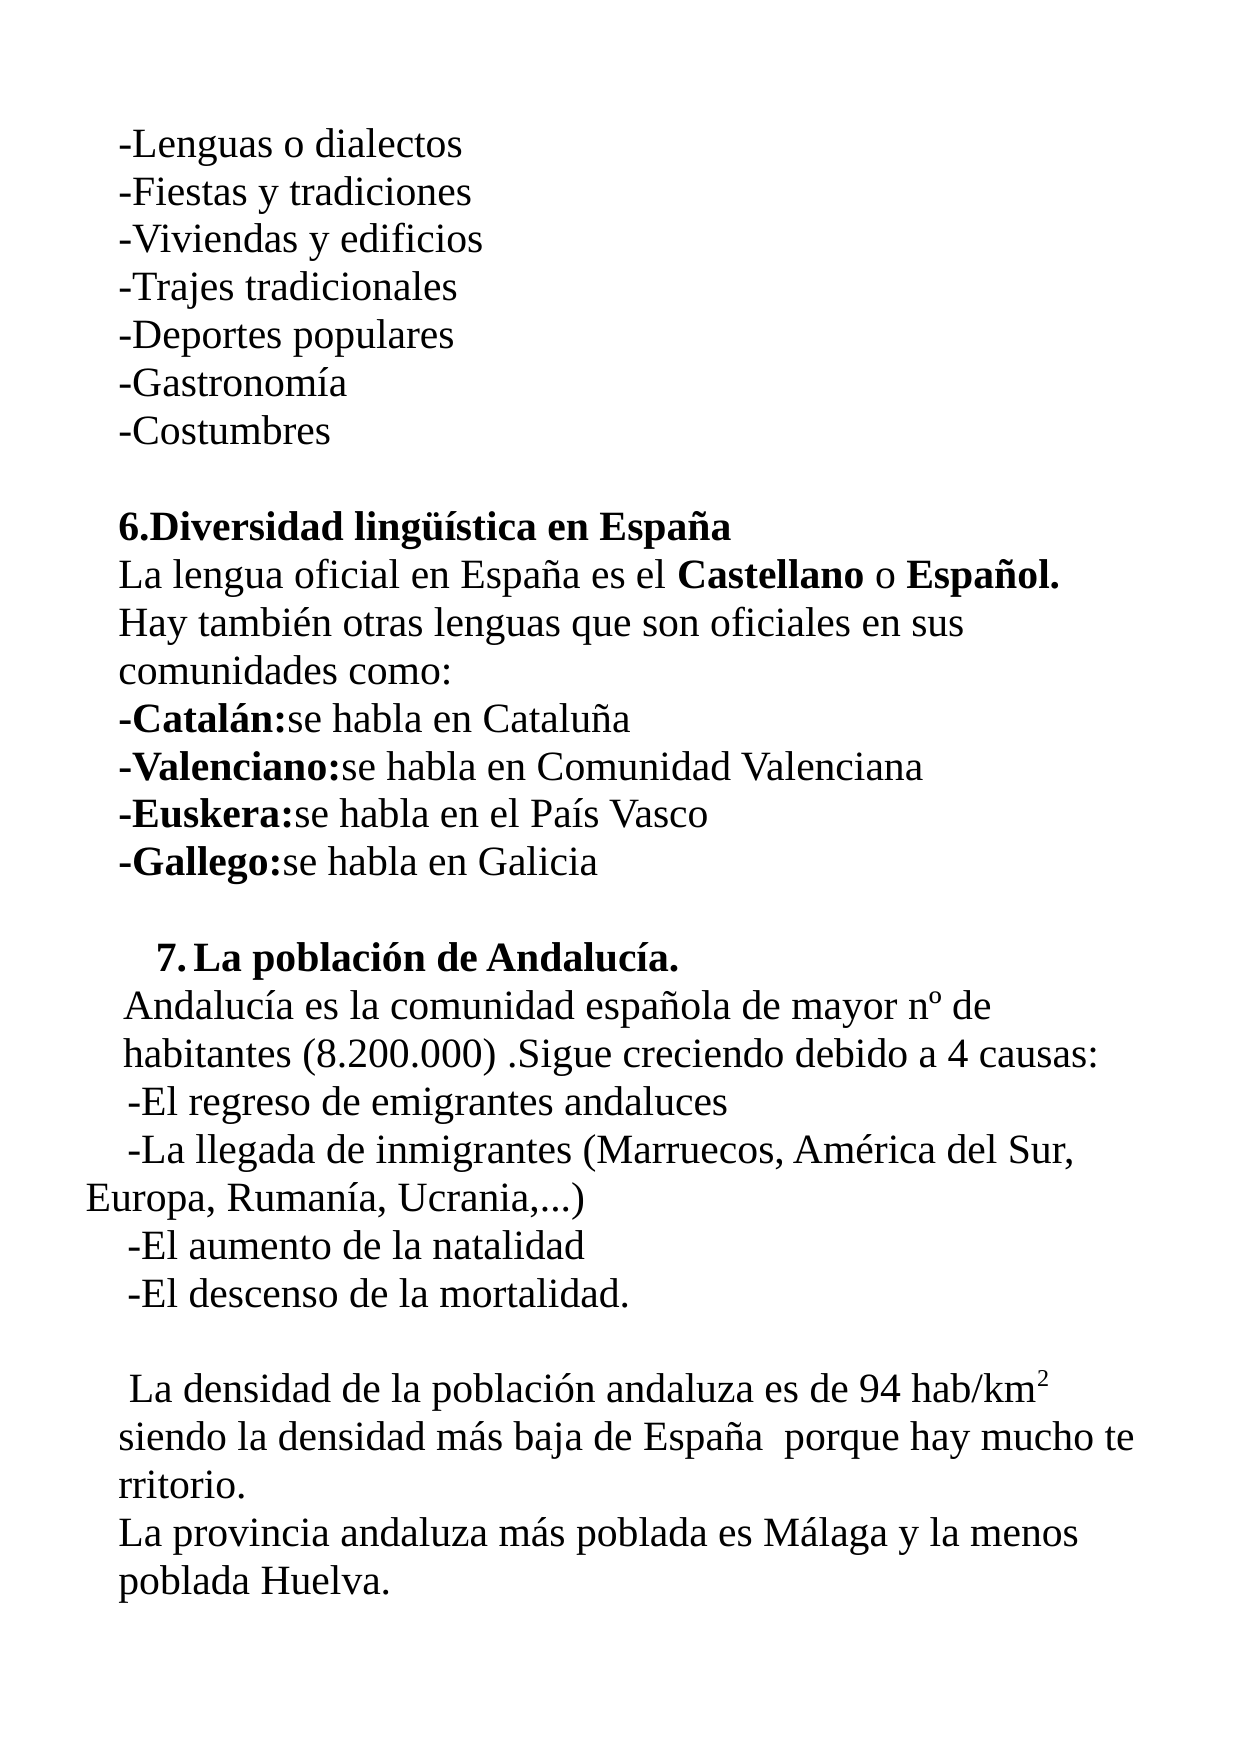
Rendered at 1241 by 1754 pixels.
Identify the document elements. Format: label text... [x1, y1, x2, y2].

list La densidad de la población andaluza es de 94 hab/km2 siendo la densidad más baja de España porque hay mucho te [118, 1364, 1137, 1460]
text -Viviendas y edificios [118, 214, 1137, 262]
text -Fiestas y tradiciones [118, 166, 1137, 214]
list -La llegada de inmigrantes (Marruecos, América del Sur, Europa, Rumanía, Ucrania,...) [85, 1124, 1137, 1220]
text La lengua oficial en España es el Castellano o Español. [118, 549, 1137, 597]
list La provincia andaluza más poblada es Málaga y la menos poblada Huelva. [118, 1508, 1137, 1603]
text Hay también otras lenguas que son oficiales en sus comunidades como: [118, 597, 1137, 693]
text -Valenciano:se habla en Comunidad Valenciana [118, 741, 1137, 789]
list -El aumento de la natalidad [85, 1220, 1137, 1268]
list -El regreso de emigrantes andaluces [85, 1076, 1137, 1124]
text -Deportes populares [118, 310, 1137, 358]
list rritorio. [118, 1460, 1137, 1508]
text -Lenguas o dialectos [118, 118, 1137, 166]
list -El descenso de la mortalidad. [85, 1268, 1137, 1316]
text -Gallego:se habla en Galicia [118, 837, 1137, 885]
text -Catalán:se habla en Cataluña [118, 693, 1137, 741]
text -Trajes tradicionales [118, 262, 1137, 310]
list La población de Andalucía. [156, 933, 1137, 981]
text -Euskera:se habla en el País Vasco [118, 789, 1137, 837]
text -Costumbres [118, 406, 1137, 453]
text 6.Diversidad lingüística en España [118, 501, 1137, 549]
list Andalucía es la comunidad española de mayor nº de habitantes (8.200.000) .Sigue creciendo debido a 4 causas: [85, 981, 1137, 1076]
text -Gastronomía [118, 358, 1137, 406]
